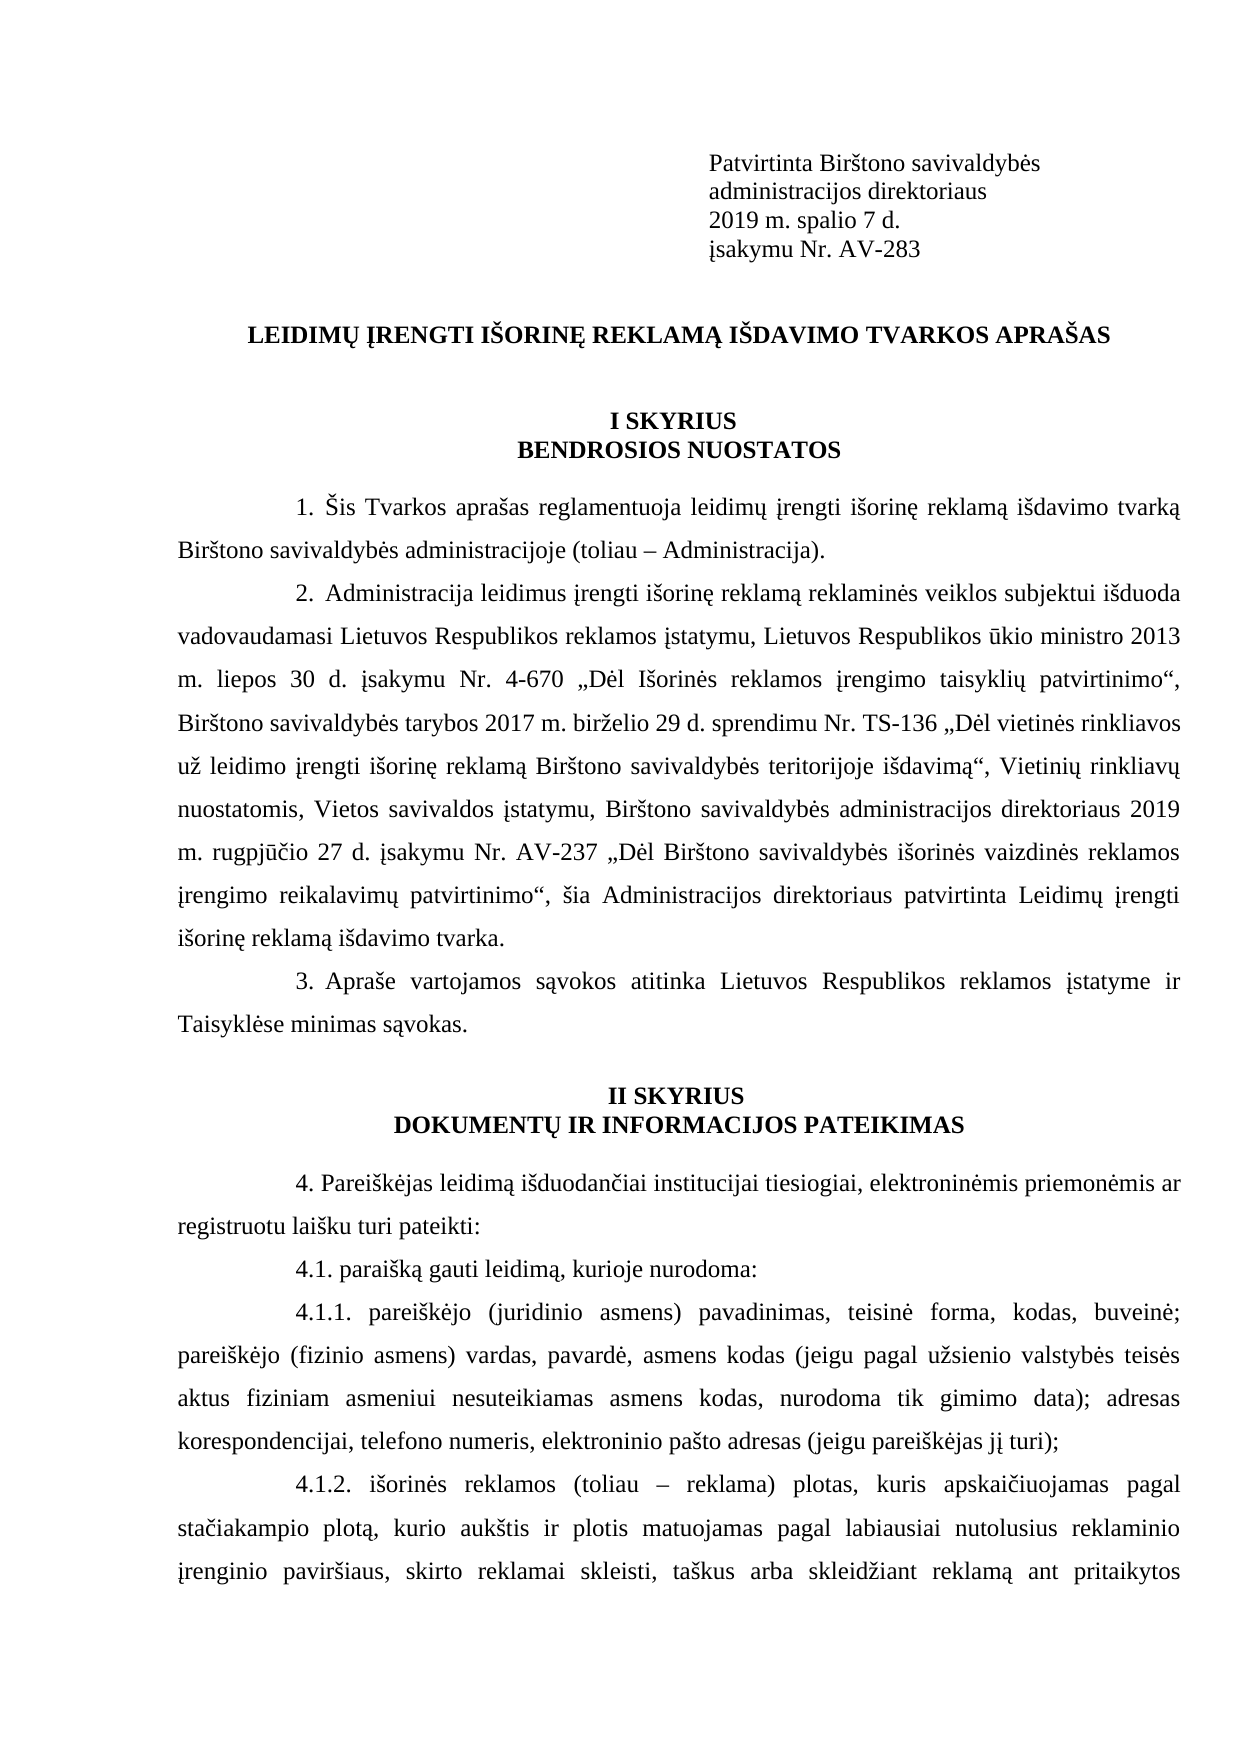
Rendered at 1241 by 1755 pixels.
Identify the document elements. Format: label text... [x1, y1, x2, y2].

text 1. Šis Tvarkos aprašas reglamentuoja leidimų įrengti išorinę reklamą išdavimo tvarką Birštono savivaldybės administracijoje (toliau – Administracija). [177, 492, 1181, 564]
text 2019 m. spalio 7 d. [177, 205, 1181, 234]
text Patvirtinta Birštono savivaldybės [177, 148, 1181, 176]
text 2. Administracija leidimus įrengti išorinę reklamą reklaminės veiklos subjektui išduoda vadovaudamasi Lietuvos Respublikos reklamos įstatymu, Lietuvos Respublikos ūkio ministro 2013 m. liepos 30 d. įsakymu Nr. 4-670 „Dėl Išorinės reklamos įrengimo taisyklių patvirtinimo“, Birštono savivaldybės tarybos 2017 m. birželio 29 d. sprendimu Nr. TS-136 „Dėl vietinės rinkliavos už leidimo įrengti išorinę reklamą Birštono savivaldybės teritorijoje išdavimą“, Vietinių rinkliavų nuostatomis, Vietos savivaldos įstatymu, Birštono savivaldybės administracijos direktoriaus 2019 m. rugpjūčio 27 d. įsakymu Nr. AV-237 „Dėl Birštono savivaldybės išorinės vaizdinės reklamos įrengimo reikalavimų patvirtinimo“, šia Administracijos direktoriaus patvirtinta Leidimų įrengti išorinę reklamą išdavimo tvarka. [177, 578, 1181, 952]
text LEIDIMŲ ĮRENGTI IŠORINĘ REKLAMĄ IŠDAVIMO TVARKOS APRAŠAS [177, 320, 1181, 349]
text Dokumentų ir informacijos pateikimas [177, 1110, 1181, 1139]
text 4.1.1. pareiškėjo (juridinio asmens) pavadinimas, teisinė forma, kodas, buveinė; pareiškėjo (fizinio asmens) vardas, pavardė, asmens kodas (jeigu pagal užsienio valstybės teisės aktus fiziniam asmeniui nesuteikiamas asmens kodas, nurodoma tik gimimo data); adresas korespondencijai, telefono numeris, elektroninio pašto adresas (jeigu pareiškėjas jį turi); [177, 1297, 1181, 1455]
text administracijos direktoriaus [177, 176, 1181, 205]
text įsakymu Nr. AV-283 [177, 234, 1181, 263]
text I SKYRIUS [177, 406, 1181, 435]
text 3. Apraše vartojamos sąvokos atitinka Lietuvos Respublikos reklamos įstatyme ir Taisyklėse minimas sąvokas. [177, 966, 1181, 1038]
text BENDROSIOS NUOSTATOS [177, 435, 1181, 464]
text 4.1. paraišką gauti leidimą, kurioje nurodoma: [177, 1254, 1181, 1283]
text 4. Pareiškėjas leidimą išduodančiai institucijai tiesiogiai, elektroninėmis priemonėmis ar registruotu laišku turi pateikti: [177, 1168, 1181, 1239]
text II SKYRIUS [177, 1081, 1181, 1110]
text 4.1.2. išorinės reklamos (toliau – reklama) plotas, kuris apskaičiuojamas pagal stačiakampio plotą, kurio aukštis ir plotis matuojamas pagal labiausiai nutolusius reklaminio įrenginio paviršiaus, skirto reklamai skleisti, taškus arba skleidžiant reklamą ant pritaikytos [177, 1469, 1181, 1584]
